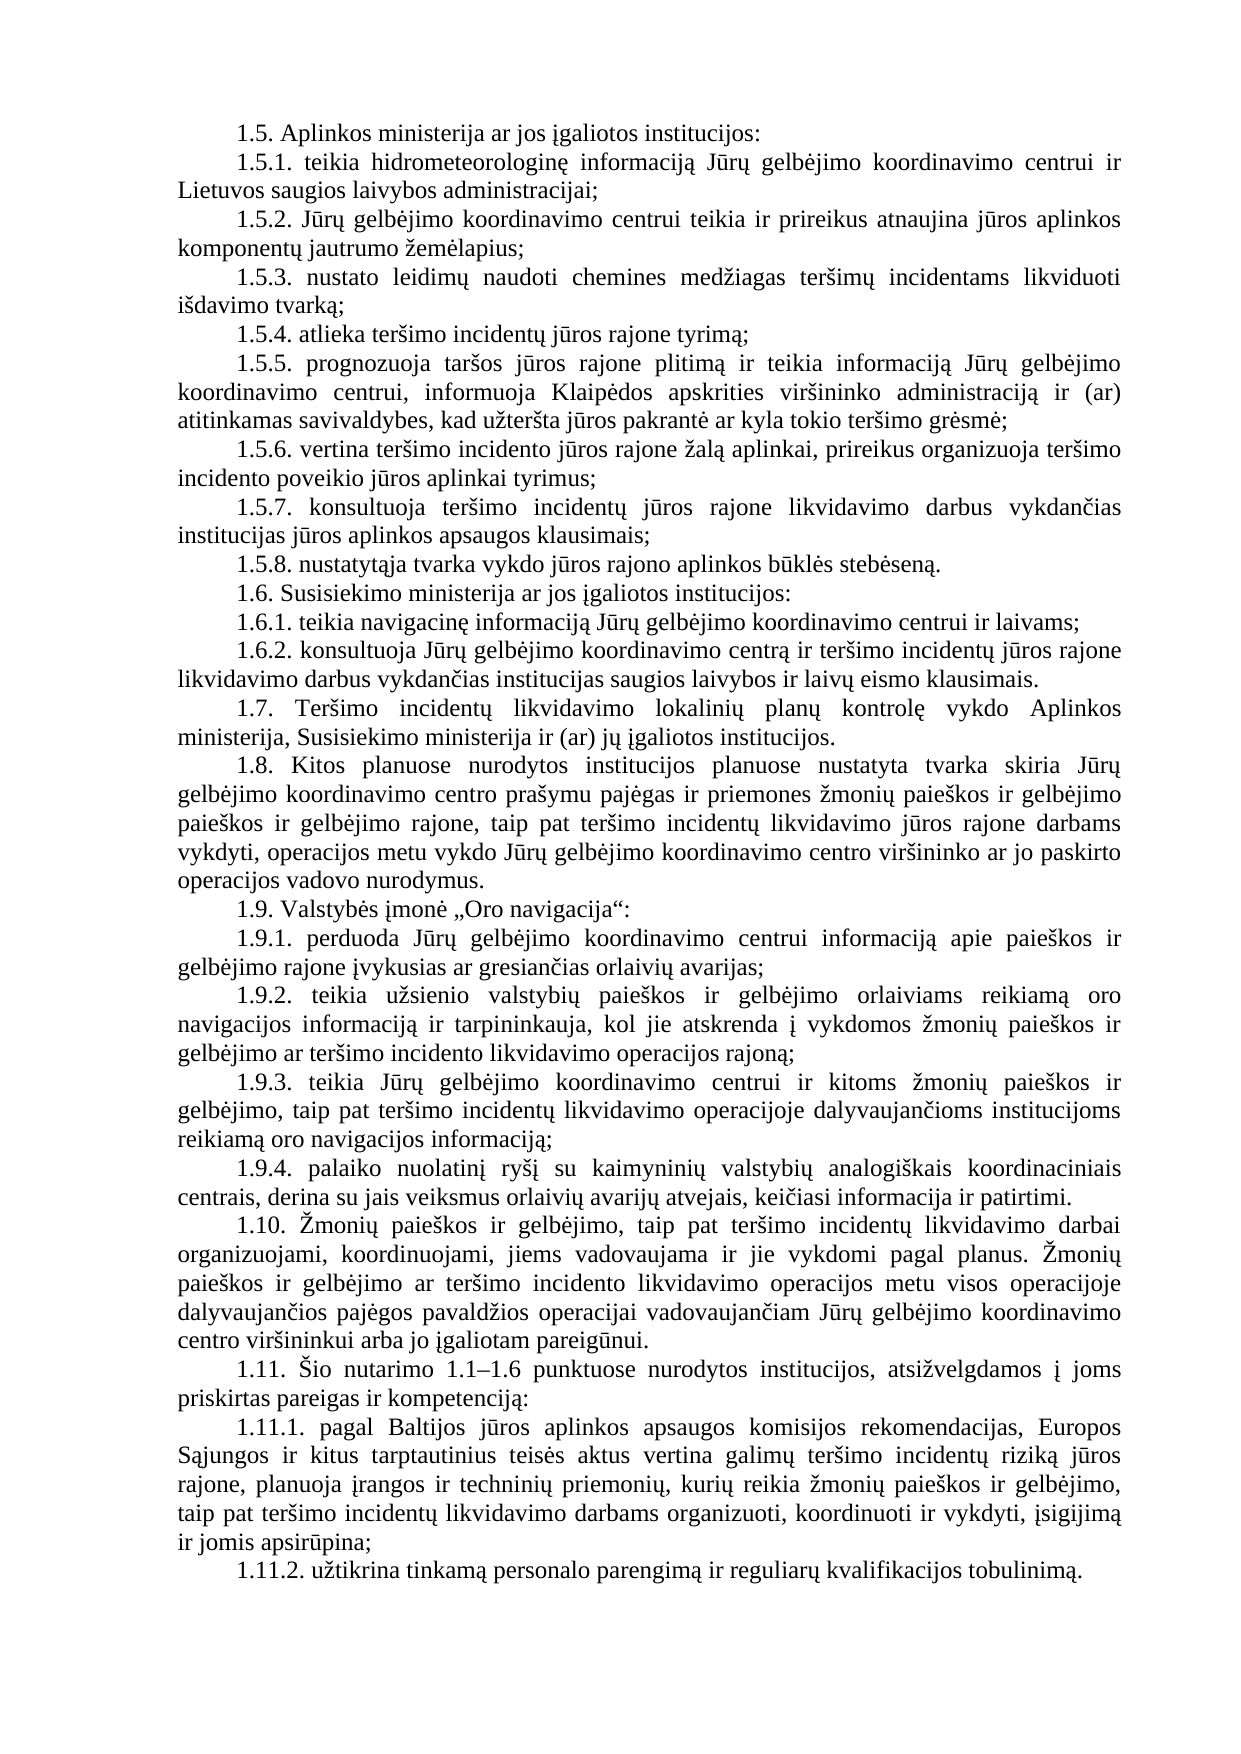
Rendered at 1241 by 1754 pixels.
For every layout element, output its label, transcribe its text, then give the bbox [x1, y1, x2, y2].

text 1.9. Valstybės įmonė „Oro navigacija“: [177, 894, 1122, 923]
text 1.5.7. konsultuoja teršimo incidentų jūros rajone likvidavimo darbus vykdančias institucijas jūros aplinkos apsaugos klausimais; [177, 492, 1122, 549]
text 1.5.5. prognozuoja taršos jūros rajone plitimą ir teikia informaciją Jūrų gelbėjimo koordinavimo centrui, informuoja Klaipėdos apskrities viršininko administraciją ir (ar) atitinkamas savivaldybes, kad užteršta jūros pakrantė ar kyla tokio teršimo grėsmė; [177, 348, 1122, 434]
text 1.9.3. teikia Jūrų gelbėjimo koordinavimo centrui ir kitoms žmonių paieškos ir gelbėjimo, taip pat teršimo incidentų likvidavimo operacijoje dalyvaujančioms institucijoms reikiamą oro navigacijos informaciją; [177, 1067, 1122, 1153]
text 1.5.3. nustato leidimų naudoti chemines medžiagas teršimų incidentams likviduoti išdavimo tvarką; [177, 262, 1122, 319]
text 1.10. Žmonių paieškos ir gelbėjimo, taip pat teršimo incidentų likvidavimo darbai organizuojami, koordinuojami, jiems vadovaujama ir jie vykdomi pagal planus. Žmonių paieškos ir gelbėjimo ar teršimo incidento likvidavimo operacijos metu visos operacijoje dalyvaujančios pajėgos pavaldžios operacijai vadovaujančiam Jūrų gelbėjimo koordinavimo centro viršininkui arba jo įgaliotam pareigūnui. [177, 1211, 1122, 1354]
text 1.6.2. konsultuoja Jūrų gelbėjimo koordinavimo centrą ir teršimo incidentų jūros rajone likvidavimo darbus vykdančias institucijas saugios laivybos ir laivų eismo klausimais. [177, 636, 1122, 693]
text 1.6. Susisiekimo ministerija ar jos įgaliotos institucijos: [177, 578, 1122, 607]
text 1.5.1. teikia hidrometeorologinę informaciją Jūrų gelbėjimo koordinavimo centrui ir Lietuvos saugios laivybos administracijai; [177, 147, 1122, 204]
text 1.8. Kitos planuose nurodytos institucijos planuose nustatyta tvarka skiria Jūrų gelbėjimo koordinavimo centro prašymu pajėgas ir priemones žmonių paieškos ir gelbėjimo paieškos ir gelbėjimo rajone, taip pat teršimo incidentų likvidavimo jūros rajone darbams vykdyti, operacijos metu vykdo Jūrų gelbėjimo koordinavimo centro viršininko ar jo paskirto operacijos vadovo nurodymus. [177, 751, 1122, 894]
text 1.11. Šio nutarimo 1.1–1.6 punktuose nurodytos institucijos, atsižvelgdamos į joms priskirtas pareigas ir kompetenciją: [177, 1354, 1122, 1412]
text 1.6.1. teikia navigacinę informaciją Jūrų gelbėjimo koordinavimo centrui ir laivams; [177, 607, 1122, 636]
text 1.5.6. vertina teršimo incidento jūros rajone žalą aplinkai, prireikus organizuoja teršimo incidento poveikio jūros aplinkai tyrimus; [177, 434, 1122, 492]
text 1.7. Teršimo incidentų likvidavimo lokalinių planų kontrolę vykdo Aplinkos ministerija, Susisiekimo ministerija ir (ar) jų įgaliotos institucijos. [177, 693, 1122, 751]
text 1.5.2. Jūrų gelbėjimo koordinavimo centrui teikia ir prireikus atnaujina jūros aplinkos komponentų jautrumo žemėlapius; [177, 204, 1122, 262]
text 1.5. Aplinkos ministerija ar jos įgaliotos institucijos: [177, 118, 1122, 147]
text 1.9.2. teikia užsienio valstybių paieškos ir gelbėjimo orlaiviams reikiamą oro navigacijos informaciją ir tarpininkauja, kol jie atskrenda į vykdomos žmonių paieškos ir gelbėjimo ar teršimo incidento likvidavimo operacijos rajoną; [177, 981, 1122, 1067]
text 1.11.1. pagal Baltijos jūros aplinkos apsaugos komisijos rekomendacijas, Europos Sąjungos ir kitus tarptautinius teisės aktus vertina galimų teršimo incidentų riziką jūros rajone, planuoja įrangos ir techninių priemonių, kurių reikia žmonių paieškos ir gelbėjimo, taip pat teršimo incidentų likvidavimo darbams organizuoti, koordinuoti ir vykdyti, įsigijimą ir jomis apsirūpina; [177, 1412, 1122, 1556]
text 1.5.8. nustatytąja tvarka vykdo jūros rajono aplinkos būklės stebėseną. [177, 549, 1122, 578]
text 1.9.4. palaiko nuolatinį ryšį su kaimyninių valstybių analogiškais koordinaciniais centrais, derina su jais veiksmus orlaivių avarijų atvejais, keičiasi informacija ir patirtimi. [177, 1153, 1122, 1211]
text 1.5.4. atlieka teršimo incidentų jūros rajone tyrimą; [177, 319, 1122, 348]
text 1.9.1. perduoda Jūrų gelbėjimo koordinavimo centrui informaciją apie paieškos ir gelbėjimo rajone įvykusias ar gresiančias orlaivių avarijas; [177, 923, 1122, 981]
text 1.11.2. užtikrina tinkamą personalo parengimą ir reguliarų kvalifikacijos tobulinimą. [177, 1556, 1122, 1584]
